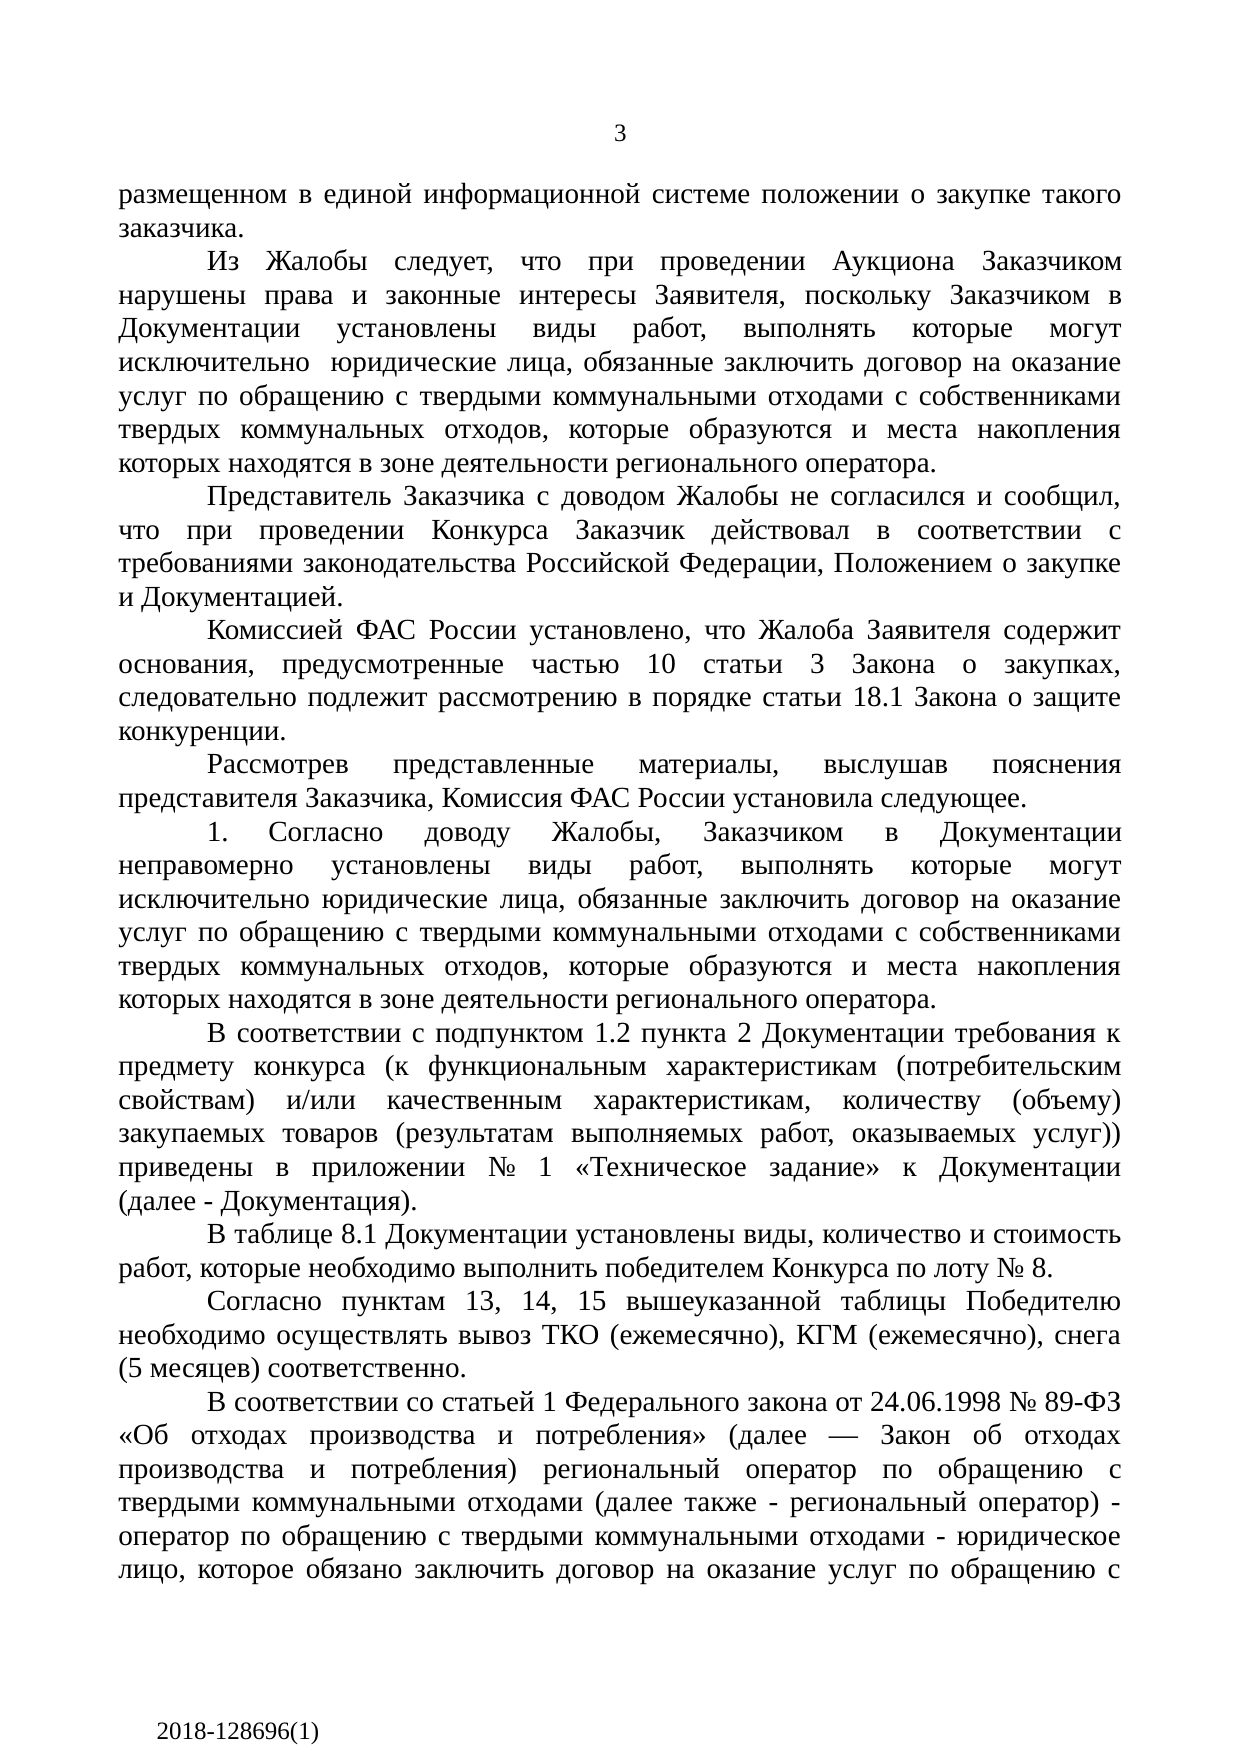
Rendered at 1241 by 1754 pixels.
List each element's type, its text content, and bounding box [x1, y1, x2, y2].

text Представитель Заказчика с доводом Жалобы не согласился и сообщил, что при проведении Конкурса Заказчик действовал в соответствии с требованиями законодательства Российской Федерации, Положением о закупке и Документацией. [118, 478, 1122, 612]
text В соответствии с подпунктом 1.2 пункта 2 Документации требования к предмету конкурса (к функциональным характеристикам (потребительским свойствам) и/или качественным характеристикам, количеству (объему) закупаемых товаров (результатам выполняемых работ, оказываемых услуг)) приведены в приложении № 1 «Техническое задание» к Документации (далее - Документация). [118, 1015, 1122, 1216]
text размещенном в единой информационной системе положении о закупке такого заказчика. [118, 176, 1122, 243]
text В соответствии со статьей 1 Федерального закона от 24.06.1998 № 89-ФЗ «Об отходах производства и потребления» (далее — Закон об отходах производства и потребления) региональный оператор по обращению с твердыми коммунальными отходами (далее также - региональный оператор) - оператор по обращению с твердыми коммунальными отходами - юридическое лицо, которое обязано заключить договор на оказание услуг по обращению с [118, 1384, 1122, 1585]
text Согласно пунктам 13, 14, 15 вышеуказанной таблицы Победителю необходимо осуществлять вывоз ТКО (ежемесячно), КГМ (ежемесячно), снега (5 месяцев) соответственно. [118, 1283, 1122, 1384]
list Согласно доводу Жалобы, Заказчиком в Документации неправомерно установлены виды работ, выполнять которые могут исключительно юридические лица, обязанные заключить договор на оказание услуг по обращению с твердыми коммунальными отходами с собственниками твердых коммунальных отходов, которые образуются и места накопления которых находятся в зоне деятельности регионального оператора. [118, 814, 1122, 1015]
text Рассмотрев представленные материалы, выслушав пояснения представителя Заказчика, Комиссия ФАС России установила следующее. [118, 747, 1122, 814]
text Комиссией ФАС России установлено, что Жалоба Заявителя содержит основания, предусмотренные частью 10 статьи 3 Закона о закупках, следовательно подлежит рассмотрению в порядке статьи 18.1 Закона о защите конкуренции. [118, 612, 1122, 747]
text В таблице 8.1 Документации установлены виды, количество и стоимость работ, которые необходимо выполнить победителем Конкурса по лоту № 8. [118, 1216, 1122, 1283]
text Из Жалобы следует, что при проведении Аукциона Заказчиком нарушены права и законные интересы Заявителя, поскольку Заказчиком в Документации установлены виды работ, выполнять которые могут исключительно юридические лица, обязанные заключить договор на оказание услуг по обращению с твердыми коммунальными отходами с собственниками твердых коммунальных отходов, которые образуются и места накопления которых находятся в зоне деятельности регионального оператора. [118, 243, 1122, 478]
